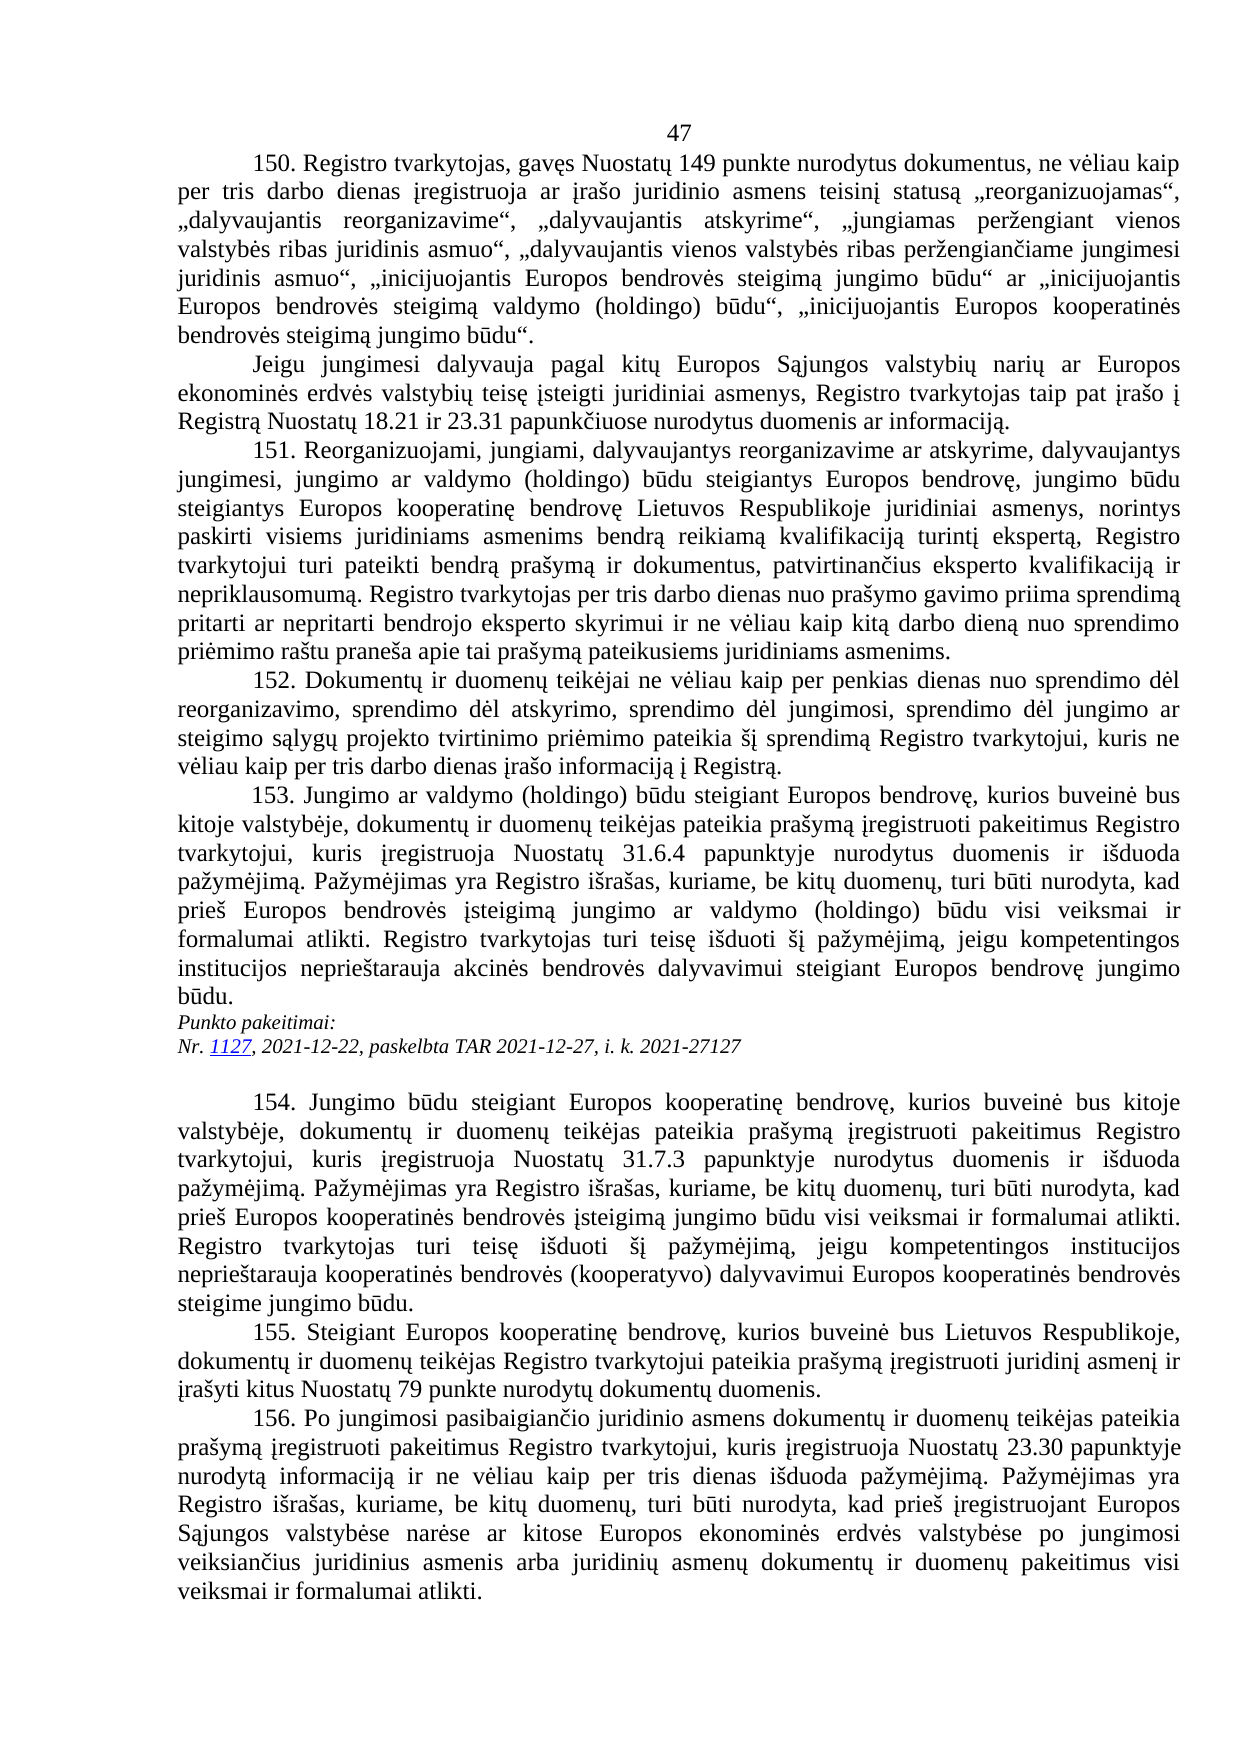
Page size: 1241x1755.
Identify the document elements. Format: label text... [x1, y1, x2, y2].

text Punkto pakeitimai: [177, 1010, 1181, 1034]
text 150. Registro tvarkytojas, gavęs Nuostatų 149 punkte nurodytus dokumentus, ne vėliau kaip per tris darbo dienas įregistruoja ar įrašo juridinio asmens teisinį statusą „reorganizuojamas“, „dalyvaujantis reorganizavime“, „dalyvaujantis atskyrime“, „jungiamas peržengiant vienos valstybės ribas juridinis asmuo“, „dalyvaujantis vienos valstybės ribas peržengiančiame jungimesi juridinis asmuo“, „inicijuojantis Europos bendrovės steigimą jungimo būdu“ ar „inicijuojantis Europos bendrovės steigimą valdymo (holdingo) būdu“, „inicijuojantis Europos kooperatinės bendrovės steigimą jungimo būdu“. [177, 148, 1181, 349]
text 152. Dokumentų ir duomenų teikėjai ne vėliau kaip per penkias dienas nuo sprendimo dėl reorganizavimo, sprendimo dėl atskyrimo, sprendimo dėl jungimosi, sprendimo dėl jungimo ar steigimo sąlygų projekto tvirtinimo priėmimo pateikia šį sprendimą Registro tvarkytojui, kuris ne vėliau kaip per tris darbo dienas įrašo informaciją į Registrą. [177, 665, 1181, 780]
text Jeigu jungimesi dalyvauja pagal kitų Europos Sąjungos valstybių narių ar Europos ekonominės erdvės valstybių teisę įsteigti juridiniai asmenys, Registro tvarkytojas taip pat įrašo į Registrą Nuostatų 18.21 ir 23.31 papunkčiuose nurodytus duomenis ar informaciją. [177, 349, 1181, 435]
text 154. Jungimo būdu steigiant Europos kooperatinę bendrovę, kurios buveinė bus kitoje valstybėje, dokumentų ir duomenų teikėjas pateikia prašymą įregistruoti pakeitimus Registro tvarkytojui, kuris įregistruoja Nuostatų 31.7.3 papunktyje nurodytus duomenis ir išduoda pažymėjimą. Pažymėjimas yra Registro išrašas, kuriame, be kitų duomenų, turi būti nurodyta, kad prieš Europos kooperatinės bendrovės įsteigimą jungimo būdu visi veiksmai ir formalumai atlikti. Registro tvarkytojas turi teisę išduoti šį pažymėjimą, jeigu kompetentingos institucijos neprieštarauja kooperatinės bendrovės (kooperatyvo) dalyvavimui Europos kooperatinės bendrovės steigime jungimo būdu. [177, 1087, 1181, 1317]
text Nr. 1127, 2021-12-22, paskelbta TAR 2021-12-27, i. k. 2021-27127 [177, 1034, 1181, 1058]
text 153. Jungimo ar valdymo (holdingo) būdu steigiant Europos bendrovę, kurios buveinė bus kitoje valstybėje, dokumentų ir duomenų teikėjas pateikia prašymą įregistruoti pakeitimus Registro tvarkytojui, kuris įregistruoja Nuostatų 31.6.4 papunktyje nurodytus duomenis ir išduoda pažymėjimą. Pažymėjimas yra Registro išrašas, kuriame, be kitų duomenų, turi būti nurodyta, kad prieš Europos bendrovės įsteigimą jungimo ar valdymo (holdingo) būdu visi veiksmai ir formalumai atlikti. Registro tvarkytojas turi teisę išduoti šį pažymėjimą, jeigu kompetentingos institucijos neprieštarauja akcinės bendrovės dalyvavimui steigiant Europos bendrovę jungimo būdu. [177, 780, 1181, 1010]
text 151. Reorganizuojami, jungiami, dalyvaujantys reorganizavime ar atskyrime, dalyvaujantys jungimesi, jungimo ar valdymo (holdingo) būdu steigiantys Europos bendrovę, jungimo būdu steigiantys Europos kooperatinę bendrovę Lietuvos Respublikoje juridiniai asmenys, norintys paskirti visiems juridiniams asmenims bendrą reikiamą kvalifikaciją turintį ekspertą, Registro tvarkytojui turi pateikti bendrą prašymą ir dokumentus, patvirtinančius eksperto kvalifikaciją ir nepriklausomumą. Registro tvarkytojas per tris darbo dienas nuo prašymo gavimo priima sprendimą pritarti ar nepritarti bendrojo eksperto skyrimui ir ne vėliau kaip kitą darbo dieną nuo sprendimo priėmimo raštu praneša apie tai prašymą pateikusiems juridiniams asmenims. [177, 435, 1181, 665]
text 156. Po jungimosi pasibaigiančio juridinio asmens dokumentų ir duomenų teikėjas pateikia prašymą įregistruoti pakeitimus Registro tvarkytojui, kuris įregistruoja Nuostatų 23.30 papunktyje nurodytą informaciją ir ne vėliau kaip per tris dienas išduoda pažymėjimą. Pažymėjimas yra Registro išrašas, kuriame, be kitų duomenų, turi būti nurodyta, kad prieš įregistruojant Europos Sąjungos valstybėse narėse ar kitose Europos ekonominės erdvės valstybėse po jungimosi veiksiančius juridinius asmenis arba juridinių asmenų dokumentų ir duomenų pakeitimus visi veiksmai ir formalumai atlikti. [177, 1403, 1181, 1604]
text 155. Steigiant Europos kooperatinę bendrovę, kurios buveinė bus Lietuvos Respublikoje, dokumentų ir duomenų teikėjas Registro tvarkytojui pateikia prašymą įregistruoti juridinį asmenį ir įrašyti kitus Nuostatų 79 punkte nurodytų dokumentų duomenis. [177, 1317, 1181, 1403]
